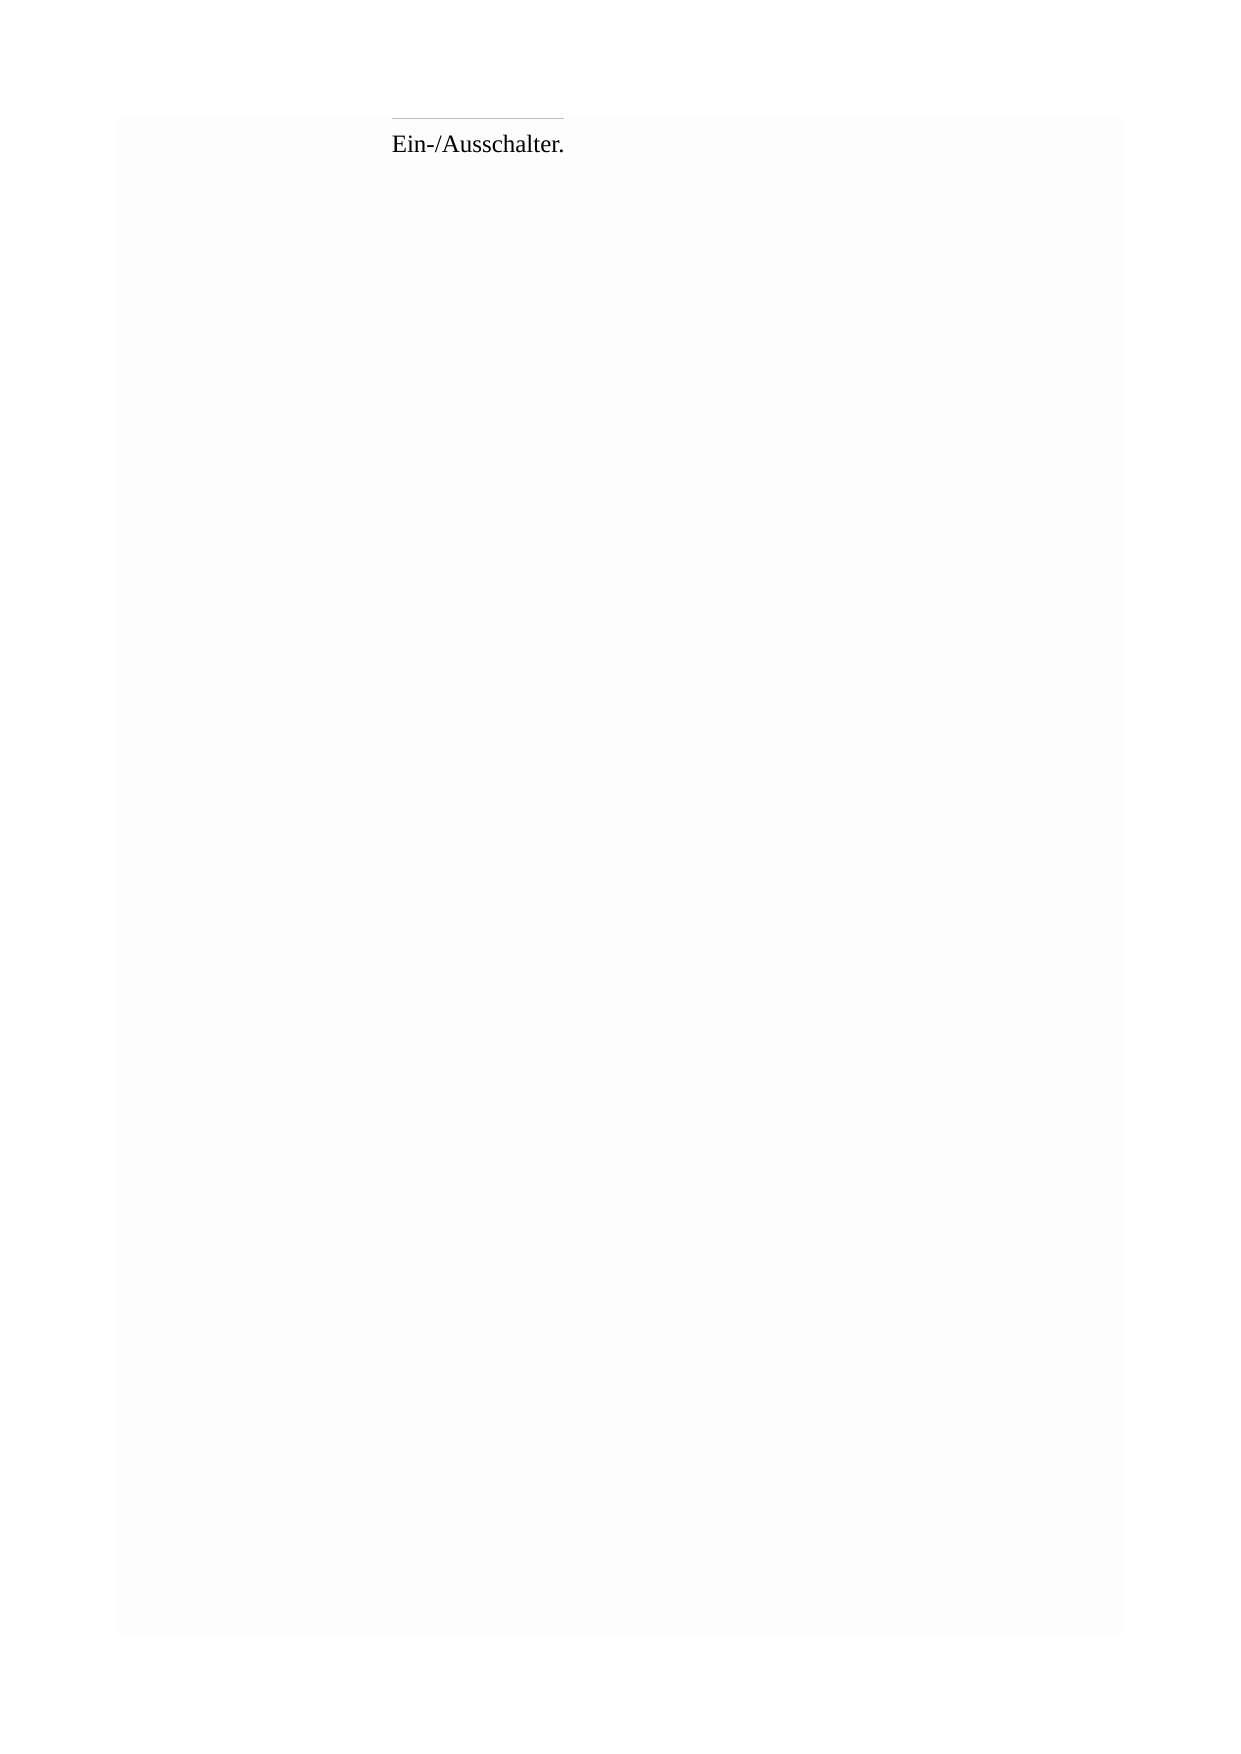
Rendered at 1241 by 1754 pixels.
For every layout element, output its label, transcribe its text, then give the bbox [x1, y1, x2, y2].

text Hallo, in der 'Bucht' gibt es AA dummies die die Batterien in vielen Blitzgeräten ersetzen können für ein paar Euro. Sogar mit Ein-/Ausschalter. Allerdings erkennt man in der Abbildung ein Problem. Wegen der seitlichen Kabelführung lässt sich der Dummy nicht vollständing in den Blitz einschieben. Ausserdem ist für mein Blitzgerät (Godox), der Pluspool auf der falschen Seite. Dankenswerterweise hat der Hersteller das Gehäuse nicht verklebt, sondern die Gehäusehälften nur mit einem Klebeband gesichert. Plus- und Minuspole lassen sich umgekehrt montieren, das Plättchen vom Pluspol muss in der Breite etwas gekürzt werden, sowie das Gehäuse oben etwas erweitert werden, damit das Kabel nach oben herausgeführt werden kann. Das dauert nur ein paar Minuten. Die Funktion ist mit einer Powerbank einwandfrei, ebenso z.B. mit einem Mobiltelefonnetzteil von Samsung. Ein anderes Netzteil funktionierte nicht. Grüße, Michael/M59 [392, 118, 1122, 158]
